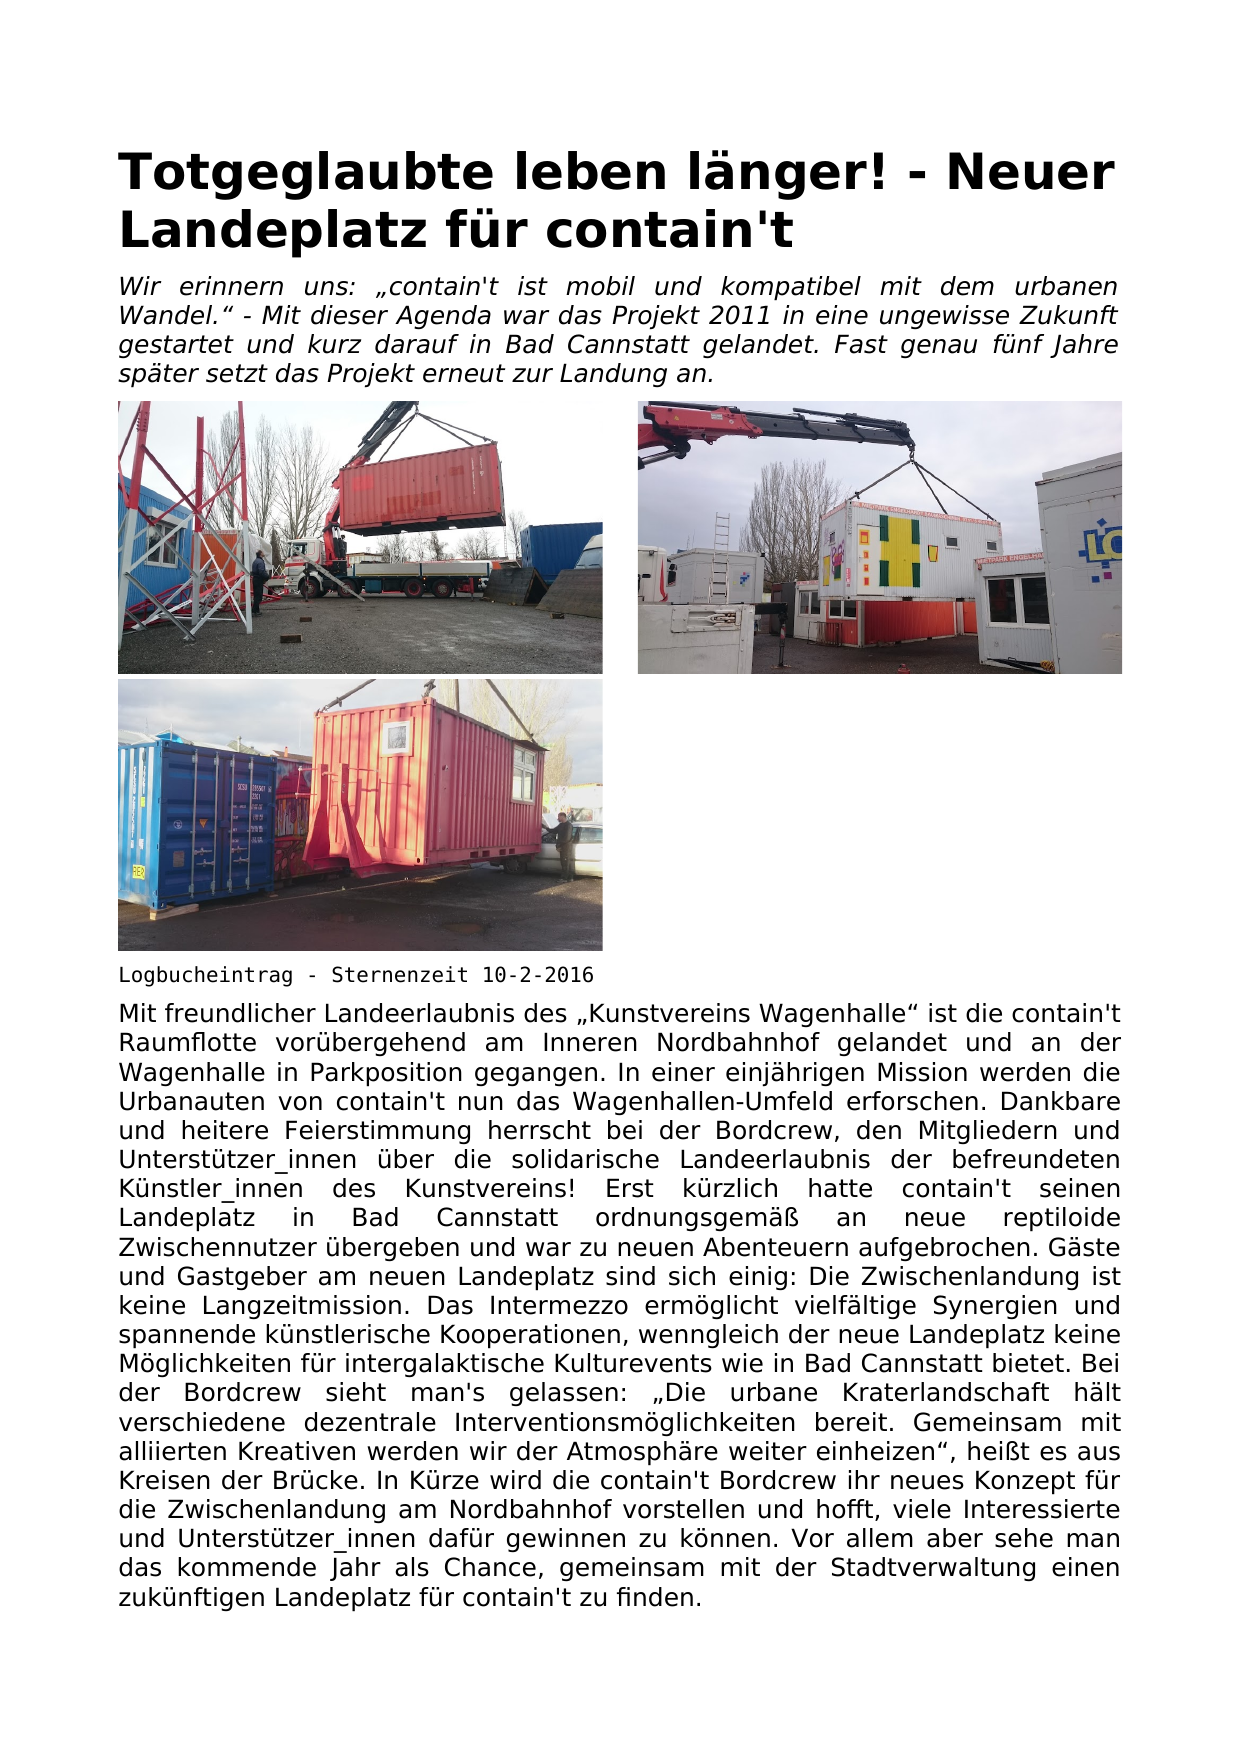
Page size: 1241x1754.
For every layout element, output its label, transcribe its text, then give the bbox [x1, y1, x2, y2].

picture [637, 401, 1123, 674]
picture [118, 401, 603, 674]
subtitle Totgeglaubte leben länger! - Neuer Landeplatz für contain't [118, 143, 1122, 259]
picture [118, 679, 603, 951]
text Mit freundlicher Landeerlaubnis des „Kunstvereins Wagenhalle“ ist die contain't Raumflotte vorübergehend am Inneren Nordbahnhof gelandet und an der Wagenhalle in Parkposition gegangen. In einer einjährigen Mission werden die Urbanauten von contain't nun das Wagenhallen-Umfeld erforschen. Dankbare und heitere Feierstimmung herrscht bei der Bordcrew, den Mitgliedern und Unterstützer_innen über die solidarische Landeerlaubnis der befreundeten Künstler_innen des Kunstvereins! Erst kürzlich hatte contain't seinen Landeplatz in Bad Cannstatt ordnungsgemäß an neue reptiloide Zwischennutzer übergeben und war zu neuen Abenteuern aufgebrochen. Gäste und Gastgeber am neuen Landeplatz sind sich einig: Die Zwischenlandung ist keine Langzeitmission. Das Intermezzo ermöglicht vielfältige Synergien und spannende künstlerische Kooperationen, wenngleich der neue Landeplatz keine Möglichkeiten für intergalaktische Kulturevents wie in Bad Cannstatt bietet. Bei der Bordcrew sieht man's gelassen: „Die urbane Kraterlandschaft hält verschiedene dezentrale Interventionsmöglichkeiten bereit. Gemeinsam mit alliierten Kreativen werden wir der Atmosphäre weiter einheizen“, heißt es aus Kreisen der Brücke. In Kürze wird die contain't Bordcrew ihr neues Konzept für die Zwischenlandung am Nordbahnhof vorstellen und hofft, viele Interessierte und Unterstützer_innen dafür gewinnen zu können. Vor allem aber sehe man das kommende Jahr als Chance, gemeinsam mit der Stadtverwaltung einen zukünftigen Landeplatz für contain't zu finden. [118, 999, 1122, 1612]
text Logbucheintrag - Sternenzeit 10-2-2016 [118, 963, 1122, 988]
text Wir erinnern uns: „contain't ist mobil und kompatibel mit dem urbanen Wandel.“ - Mit dieser Agenda war das Projekt 2011 in eine ungewisse Zukunft gestartet und kurz darauf in Bad Cannstatt gelandet. Fast genau fünf Jahre später setzt das Projekt erneut zur Landung an. [118, 272, 1122, 389]
